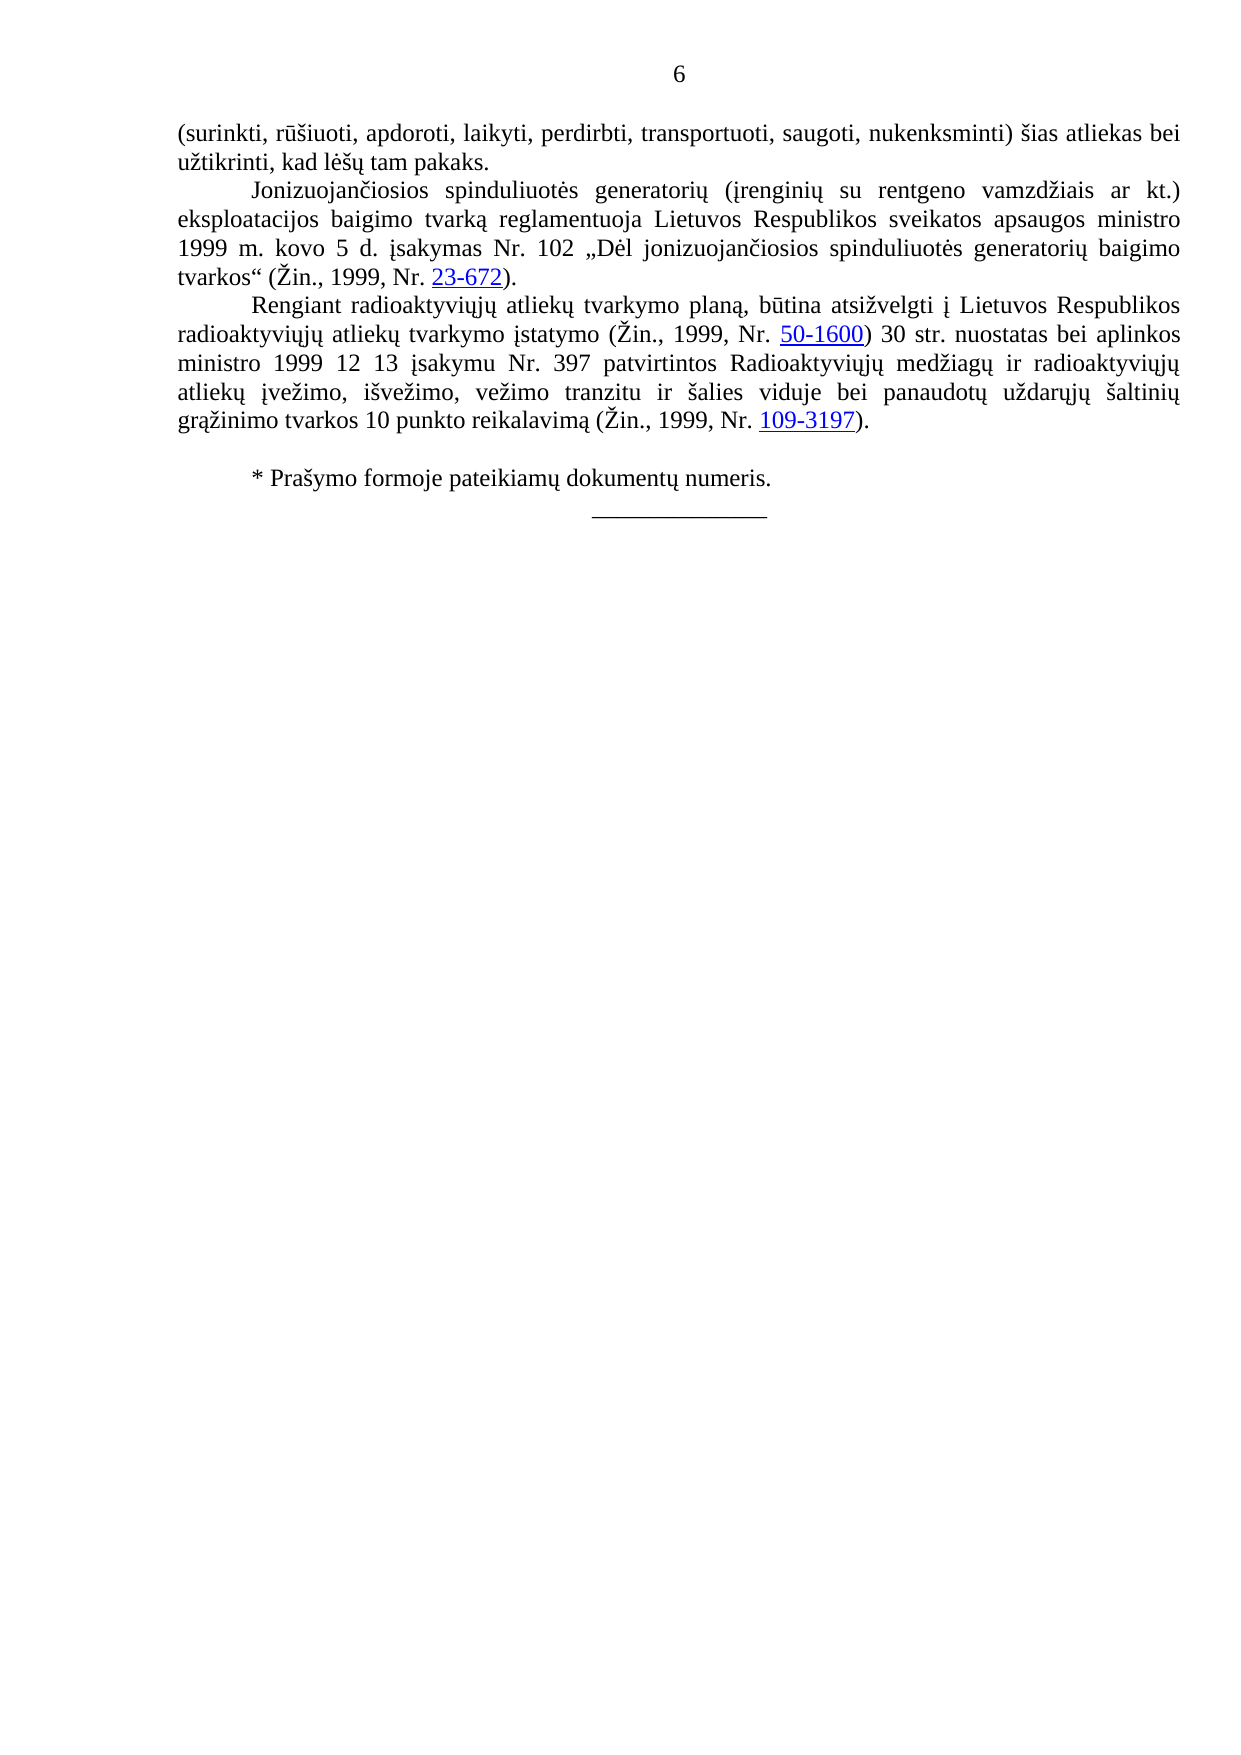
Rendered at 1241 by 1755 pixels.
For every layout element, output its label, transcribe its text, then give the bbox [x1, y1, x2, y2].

text ______________ [177, 492, 1181, 521]
text (surinkti, rūšiuoti, apdoroti, laikyti, perdirbti, transportuoti, saugoti, nukenksminti) šias atliekas bei užtikrinti, kad lėšų tam pakaks. [177, 118, 1181, 176]
text * Prašymo formoje pateikiamų dokumentų numeris. [177, 463, 1181, 492]
text Rengiant radioaktyviųjų atliekų tvarkymo planą, būtina atsižvelgti į Lietuvos Respublikos radioaktyviųjų atliekų tvarkymo įstatymo (Žin., 1999, Nr. 50-1600) 30 str. nuostatas bei aplinkos ministro 1999 12 13 įsakymu Nr. 397 patvirtintos Radioaktyviųjų medžiagų ir radioaktyviųjų atliekų įvežimo, išvežimo, vežimo tranzitu ir šalies viduje bei panaudotų uždarųjų šaltinių grąžinimo tvarkos 10 punkto reikalavimą (Žin., 1999, Nr. 109-3197). [177, 291, 1181, 434]
text Jonizuojančiosios spinduliuotės generatorių (įrenginių su rentgeno vamzdžiais ar kt.) eksploatacijos baigimo tvarką reglamentuoja Lietuvos Respublikos sveikatos apsaugos ministro 1999 m. kovo 5 d. įsakymas Nr. 102 „Dėl jonizuojančiosios spinduliuotės generatorių baigimo tvarkos“ (Žin., 1999, Nr. 23-672). [177, 176, 1181, 291]
